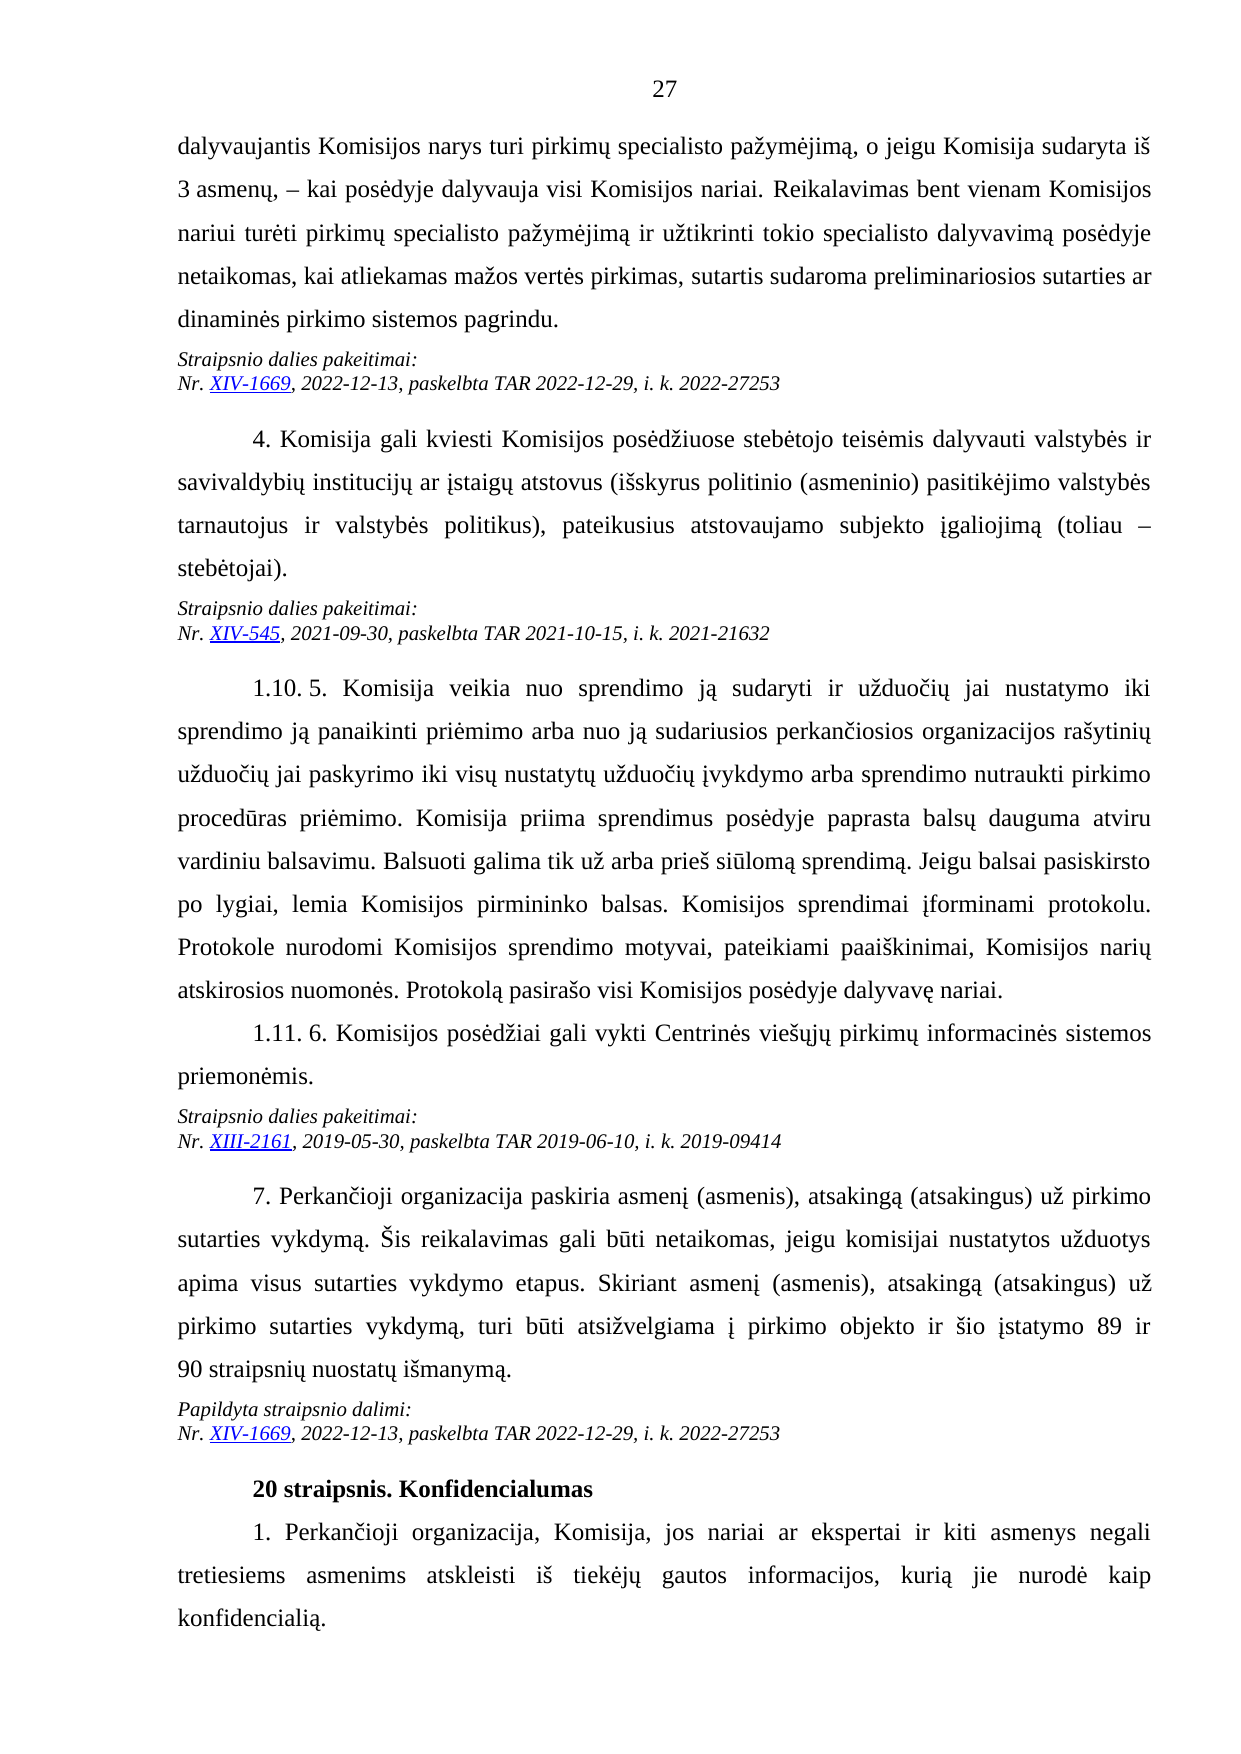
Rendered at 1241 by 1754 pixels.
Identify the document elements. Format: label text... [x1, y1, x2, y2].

subtitle 6. Komisijos posėdžiai gali vykti Centrinės viešųjų pirkimų informacinės sistemos priemonėmis. [177, 1018, 1152, 1090]
text Nr. XIV-1669, 2022-12-13, paskelbta TAR 2022-12-29, i. k. 2022-27253 [177, 371, 1152, 395]
text Straipsnio dalies pakeitimai: [177, 347, 1152, 371]
text Nr. XIV-1669, 2022-12-13, paskelbta TAR 2022-12-29, i. k. 2022-27253 [177, 1421, 1152, 1445]
text 20 straipsnis. Konfidencialumas [177, 1474, 1152, 1503]
text Nr. XIV-545, 2021-09-30, paskelbta TAR 2021-10-15, i. k. 2021-21632 [177, 620, 1152, 644]
text Straipsnio dalies pakeitimai: [177, 1104, 1152, 1128]
text 4. Komisija gali kviesti Komisijos posėdžiuose stebėtojo teisėmis dalyvauti valstybės ir savivaldybių institucijų ar įstaigų atstovus (išskyrus politinio (asmeninio) pasitikėjimo valstybės tarnautojus ir valstybės politikus), pateikusius atstovaujamo subjekto įgaliojimą (toliau – stebėtojai). [177, 424, 1152, 582]
text 1. Perkančioji organizacija, Komisija, jos nariai ar ekspertai ir kiti asmenys negali tretiesiems asmenims atskleisti iš tiekėjų gautos informacijos, kurią jie nurodė kaip konfidencialią. [177, 1517, 1152, 1632]
subtitle 5. Komisija veikia nuo sprendimo ją sudaryti ir užduočių jai nustatymo iki sprendimo ją panaikinti priėmimo arba nuo ją sudariusios perkančiosios organizacijos rašytinių užduočių jai paskyrimo iki visų nustatytų užduočių įvykdymo arba sprendimo nutraukti pirkimo procedūras priėmimo. Komisija priima sprendimus posėdyje paprasta balsų dauguma atviru vardiniu balsavimu. Balsuoti galima tik už arba prieš siūlomą sprendimą. Jeigu balsai pasiskirsto po lygiai, lemia Komisijos pirmininko balsas. Komisijos sprendimai įforminami protokolu. Protokole nurodomi Komisijos sprendimo motyvai, pateikiami paaiškinimai, Komisijos narių atskirosios nuomonės. Protokolą pasirašo visi Komisijos posėdyje dalyvavę nariai. [177, 673, 1152, 1004]
text Nr. XIII-2161, 2019-05-30, paskelbta TAR 2019-06-10, i. k. 2019-09414 [177, 1128, 1152, 1153]
text dalyvaujantis Komisijos narys turi pirkimų specialisto pažymėjimą, o jeigu Komisija sudaryta iš 3 asmenų, – kai posėdyje dalyvauja visi Komisijos nariai. Reikalavimas bent vienam Komisijos nariui turėti pirkimų specialisto pažymėjimą ir užtikrinti tokio specialisto dalyvavimą posėdyje netaikomas, kai atliekamas mažos vertės pirkimas, sutartis sudaroma preliminariosios sutarties ar dinaminės pirkimo sistemos pagrindu. [177, 131, 1152, 333]
text 7. Perkančioji organizacija paskiria asmenį (asmenis), atsakingą (atsakingus) už pirkimo sutarties vykdymą. Šis reikalavimas gali būti netaikomas, jeigu komisijai nustatytos užduotys apima visus sutarties vykdymo etapus. Skiriant asmenį (asmenis), atsakingą (atsakingus) už pirkimo sutarties vykdymą, turi būti atsižvelgiama į pirkimo objekto ir šio įstatymo 89 ir 90 straipsnių nuostatų išmanymą. [177, 1181, 1152, 1383]
text Straipsnio dalies pakeitimai: [177, 596, 1152, 620]
text Papildyta straipsnio dalimi: [177, 1397, 1152, 1421]
